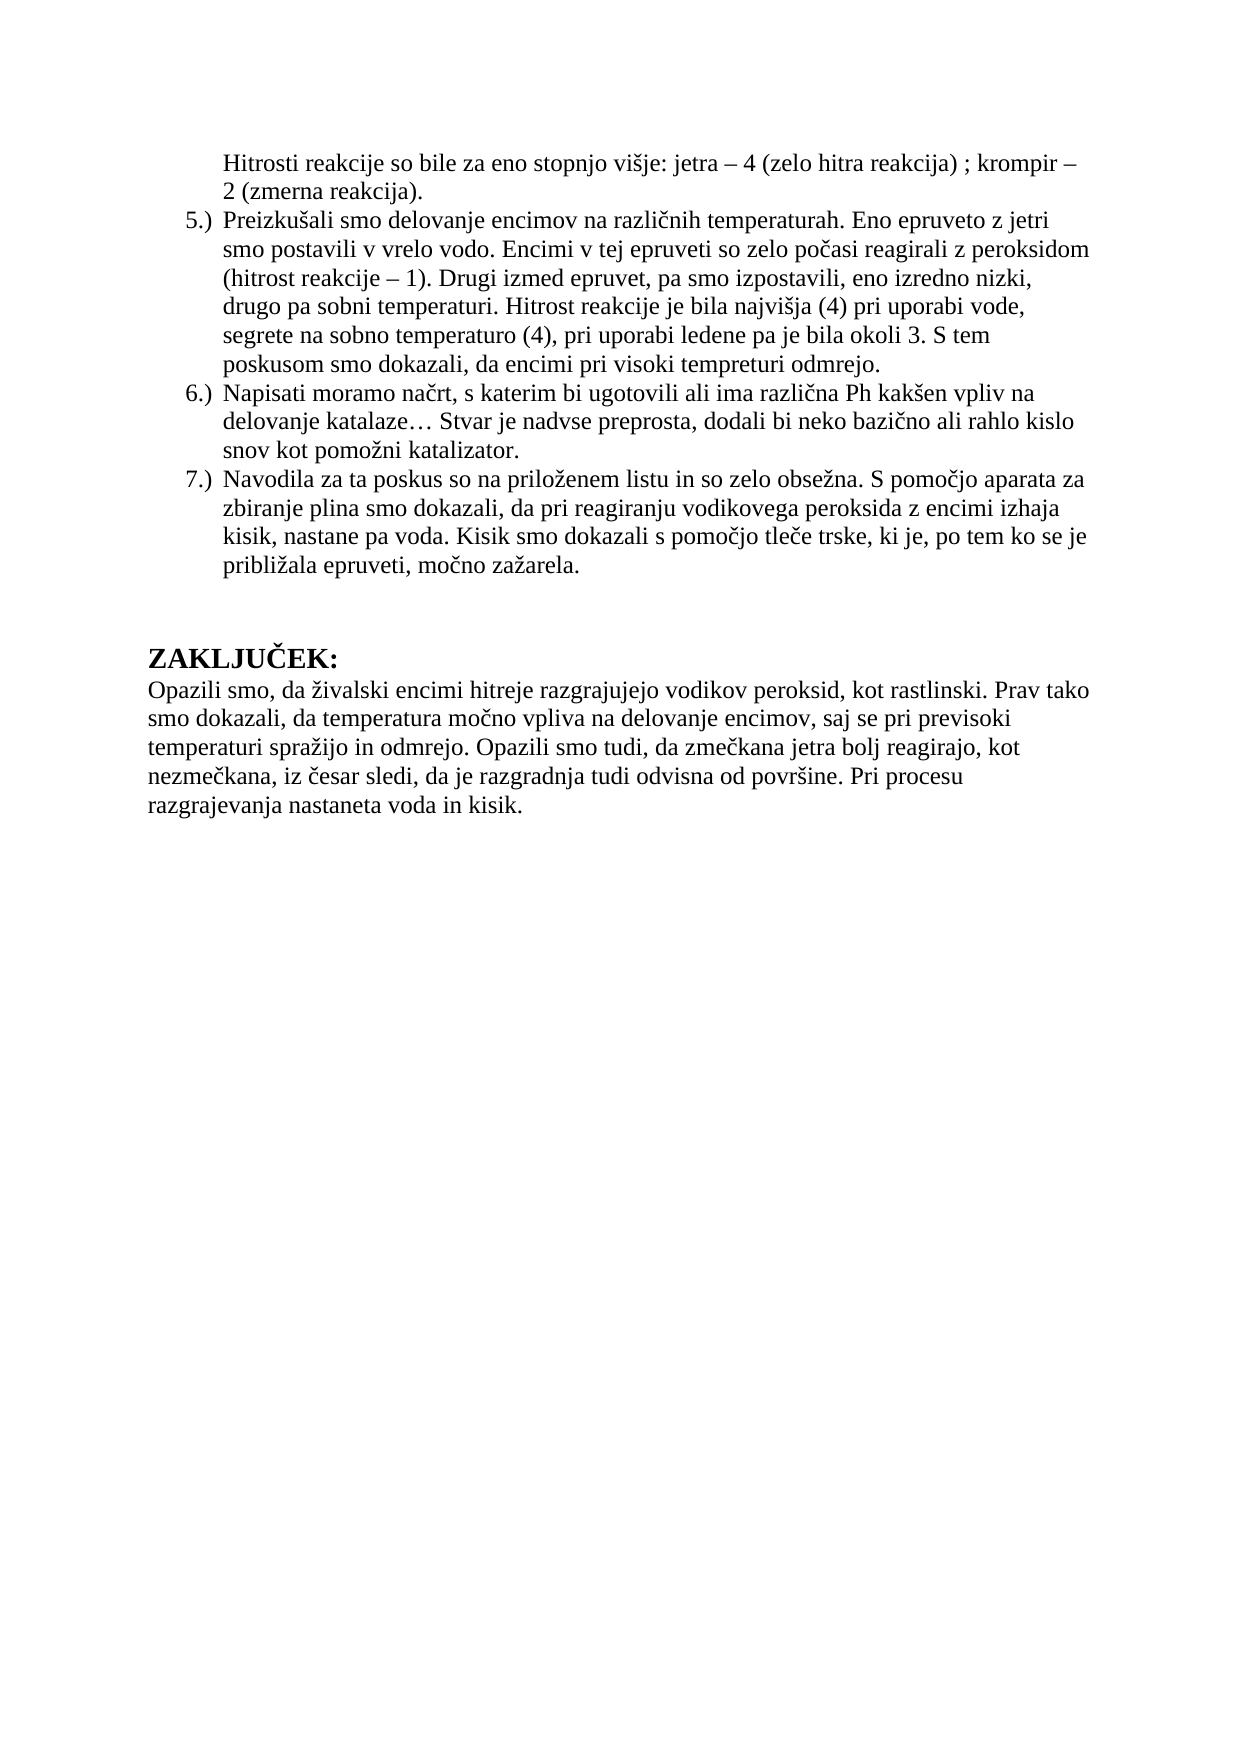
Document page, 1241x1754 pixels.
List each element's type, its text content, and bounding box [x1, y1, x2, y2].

text Opazili smo, da živalski encimi hitreje razgrajujejo vodikov peroksid, kot rastlinski. Prav tako smo dokazali, da temperatura močno vpliva na delovanje encimov, saj se pri previsoki temperaturi spražijo in odmrejo. Opazili smo tudi, da zmečkana jetra bolj reagirajo, kot nezmečkana, iz česar sledi, da je razgradnja tudi odvisna od površine. Pri procesu razgrajevanja nastaneta voda in kisik. [148, 675, 1093, 818]
list Napisati moramo načrt, s katerim bi ugotovili ali ima različna Ph kakšen vpliv na delovanje katalaze… Stvar je nadvse preprosta, dodali bi neko bazično ali rahlo kislo snov kot pomožni katalizator. [185, 378, 1093, 464]
list Hitrosti reakcije so bile za eno stopnjo višje: jetra – 4 (zelo hitra reakcija) ; krompir – 2 (zmerna reakcija). [185, 148, 1093, 205]
text ZAKLJUČEK: [148, 641, 1093, 675]
list Navodila za ta poskus so na priloženem listu in so zelo obsežna. S pomočjo aparata za zbiranje plina smo dokazali, da pri reagiranju vodikovega peroksida z encimi izhaja kisik, nastane pa voda. Kisik smo dokazali s pomočjo tleče trske, ki je, po tem ko se je približala epruveti, močno zažarela. [185, 464, 1093, 579]
list Preizkušali smo delovanje encimov na različnih temperaturah. Eno epruveto z jetri smo postavili v vrelo vodo. Encimi v tej epruveti so zelo počasi reagirali z peroksidom (hitrost reakcije – 1). Drugi izmed epruvet, pa smo izpostavili, eno izredno nizki, drugo pa sobni temperaturi. Hitrost reakcije je bila najvišja (4) pri uporabi vode, segrete na sobno temperaturo (4), pri uporabi ledene pa je bila okoli 3. S tem poskusom smo dokazali, da encimi pri visoki tempreturi odmrejo. [185, 205, 1093, 378]
